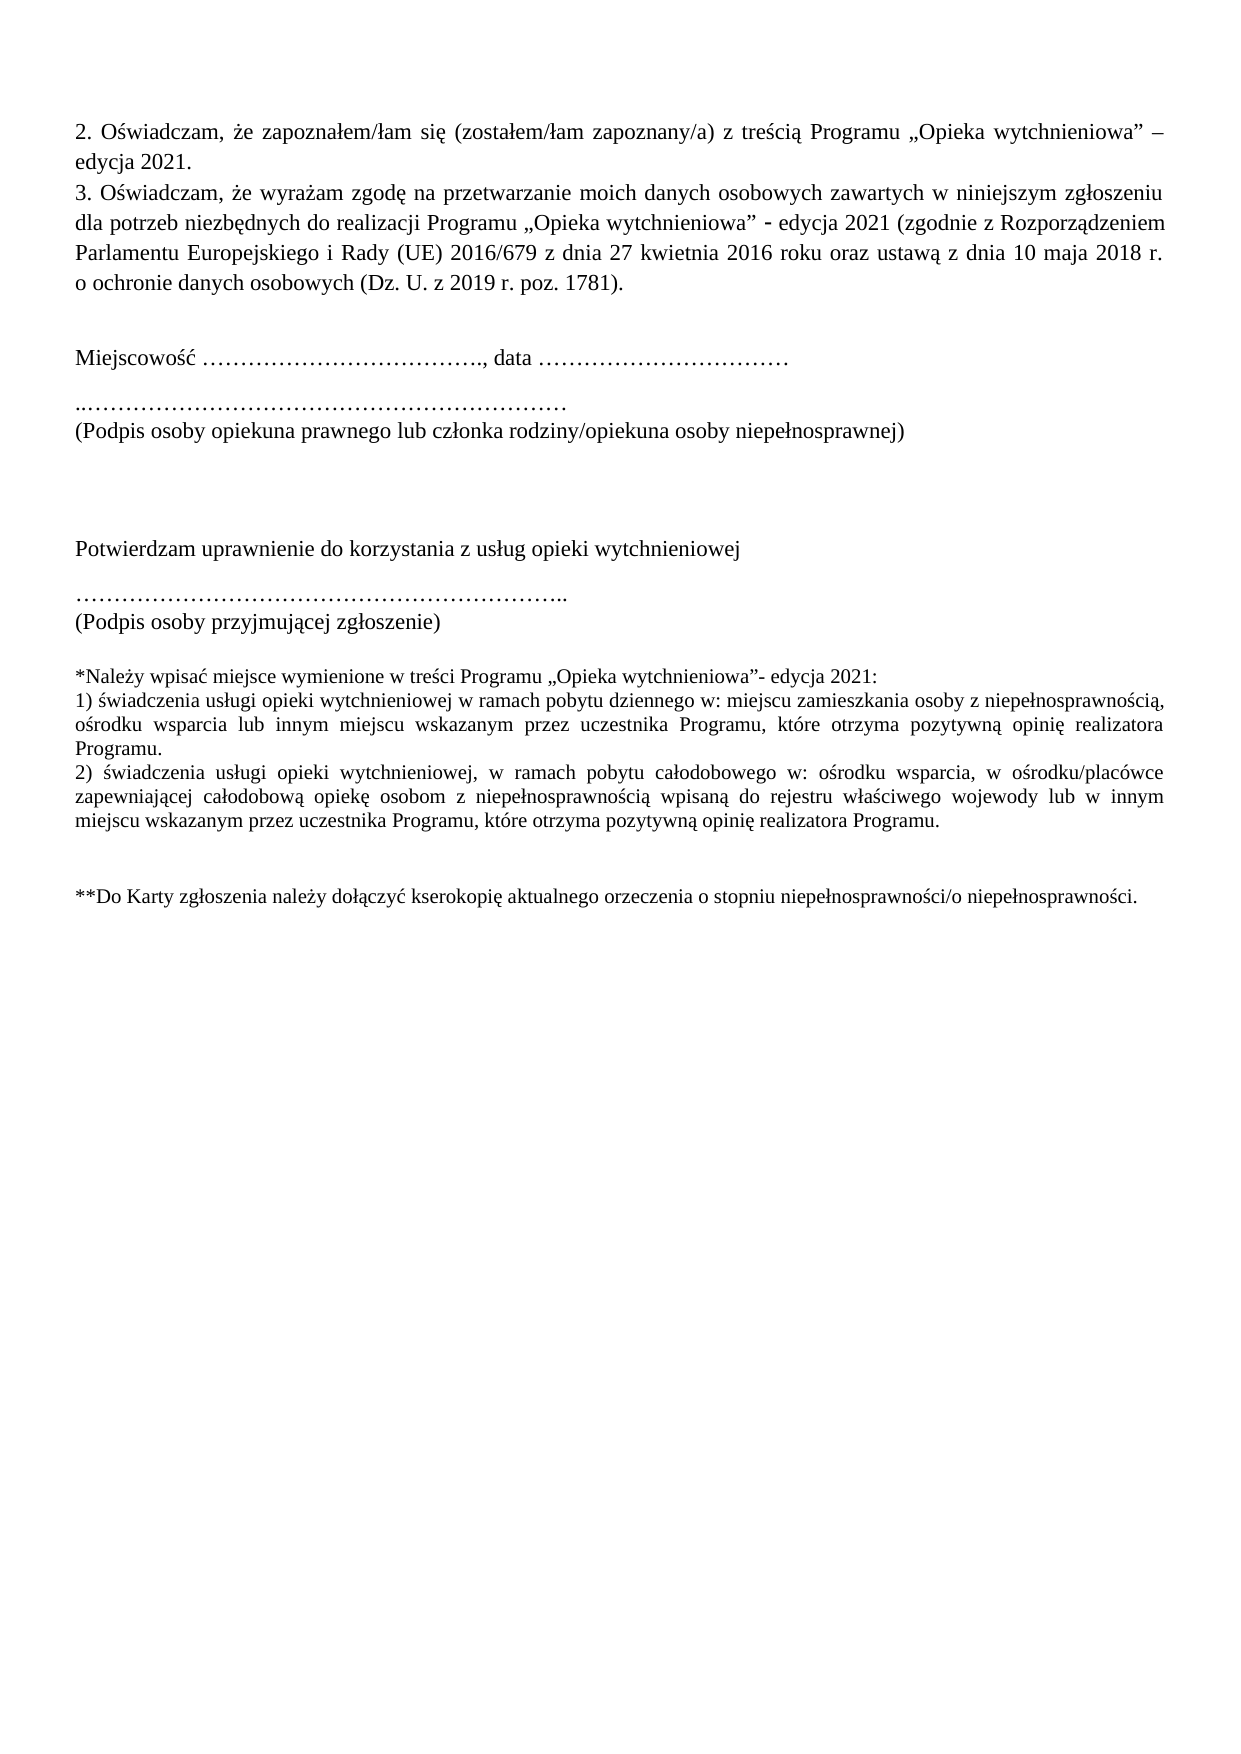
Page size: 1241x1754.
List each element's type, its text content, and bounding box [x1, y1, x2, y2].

text (Podpis osoby przyjmującej zgłoszenie) [75, 608, 1165, 634]
text Potwierdzam uprawnienie do korzystania z usług opieki wytchnieniowej [75, 535, 1165, 561]
text *Należy wpisać miejsce wymienione w treści Programu „Opieka wytchnieniowa”- edycja 2021: [75, 664, 1165, 688]
text ……………………………………………………….. [75, 579, 1165, 606]
text 2) świadczenia usługi opieki wytchnieniowej, w ramach pobytu całodobowego w: ośrodku wsparcia, w ośrodku/placówce zapewniającej całodobową opiekę osobom z niepełnosprawnością wpisaną do rejestru właściwego wojewody lub w innym miejscu wskazanym przez uczestnika Programu, które otrzyma pozytywną opinię realizatora Programu. [75, 760, 1165, 832]
text 1) świadczenia usługi opieki wytchnieniowej w ramach pobytu dziennego w: miejscu zamieszkania osoby z niepełnosprawnością, ośrodku wsparcia lub innym miejscu wskazanym przez uczestnika Programu, które otrzyma pozytywną opinię realizatora Programu. [75, 688, 1165, 760]
text **Do Karty zgłoszenia należy dołączyć kserokopię aktualnego orzeczenia o stopniu niepełnosprawności/o niepełnosprawności. [75, 884, 1165, 908]
text 2. Oświadczam, że zapoznałem/łam się (zostałem/łam zapoznany/a) z treścią Programu „Opieka wytchnieniowa” – edycja 2021. [75, 118, 1165, 175]
text 3. Oświadczam, że wyrażam zgodę na przetwarzanie moich danych osobowych zawartych w niniejszym zgłoszeniu dla potrzeb niezbędnych do realizacji Programu „Opieka wytchnieniowa”  edycja 2021 (zgodnie z Rozporządzeniem Parlamentu Europejskiego i Rady (UE) 2016/679 z dnia 27 kwietnia 2016 roku oraz ustawą z dnia 10 maja 2018 r. o ochronie danych osobowych (Dz. U. z 2019 r. poz. 1781). [75, 178, 1165, 296]
text Miejscowość ………………………………., data …………………………… [75, 344, 1165, 371]
text (Podpis osoby opiekuna prawnego lub członka rodziny/opiekuna osoby niepełnosprawnej) [75, 417, 1165, 443]
text ..……………………………………………………… [75, 389, 1165, 415]
